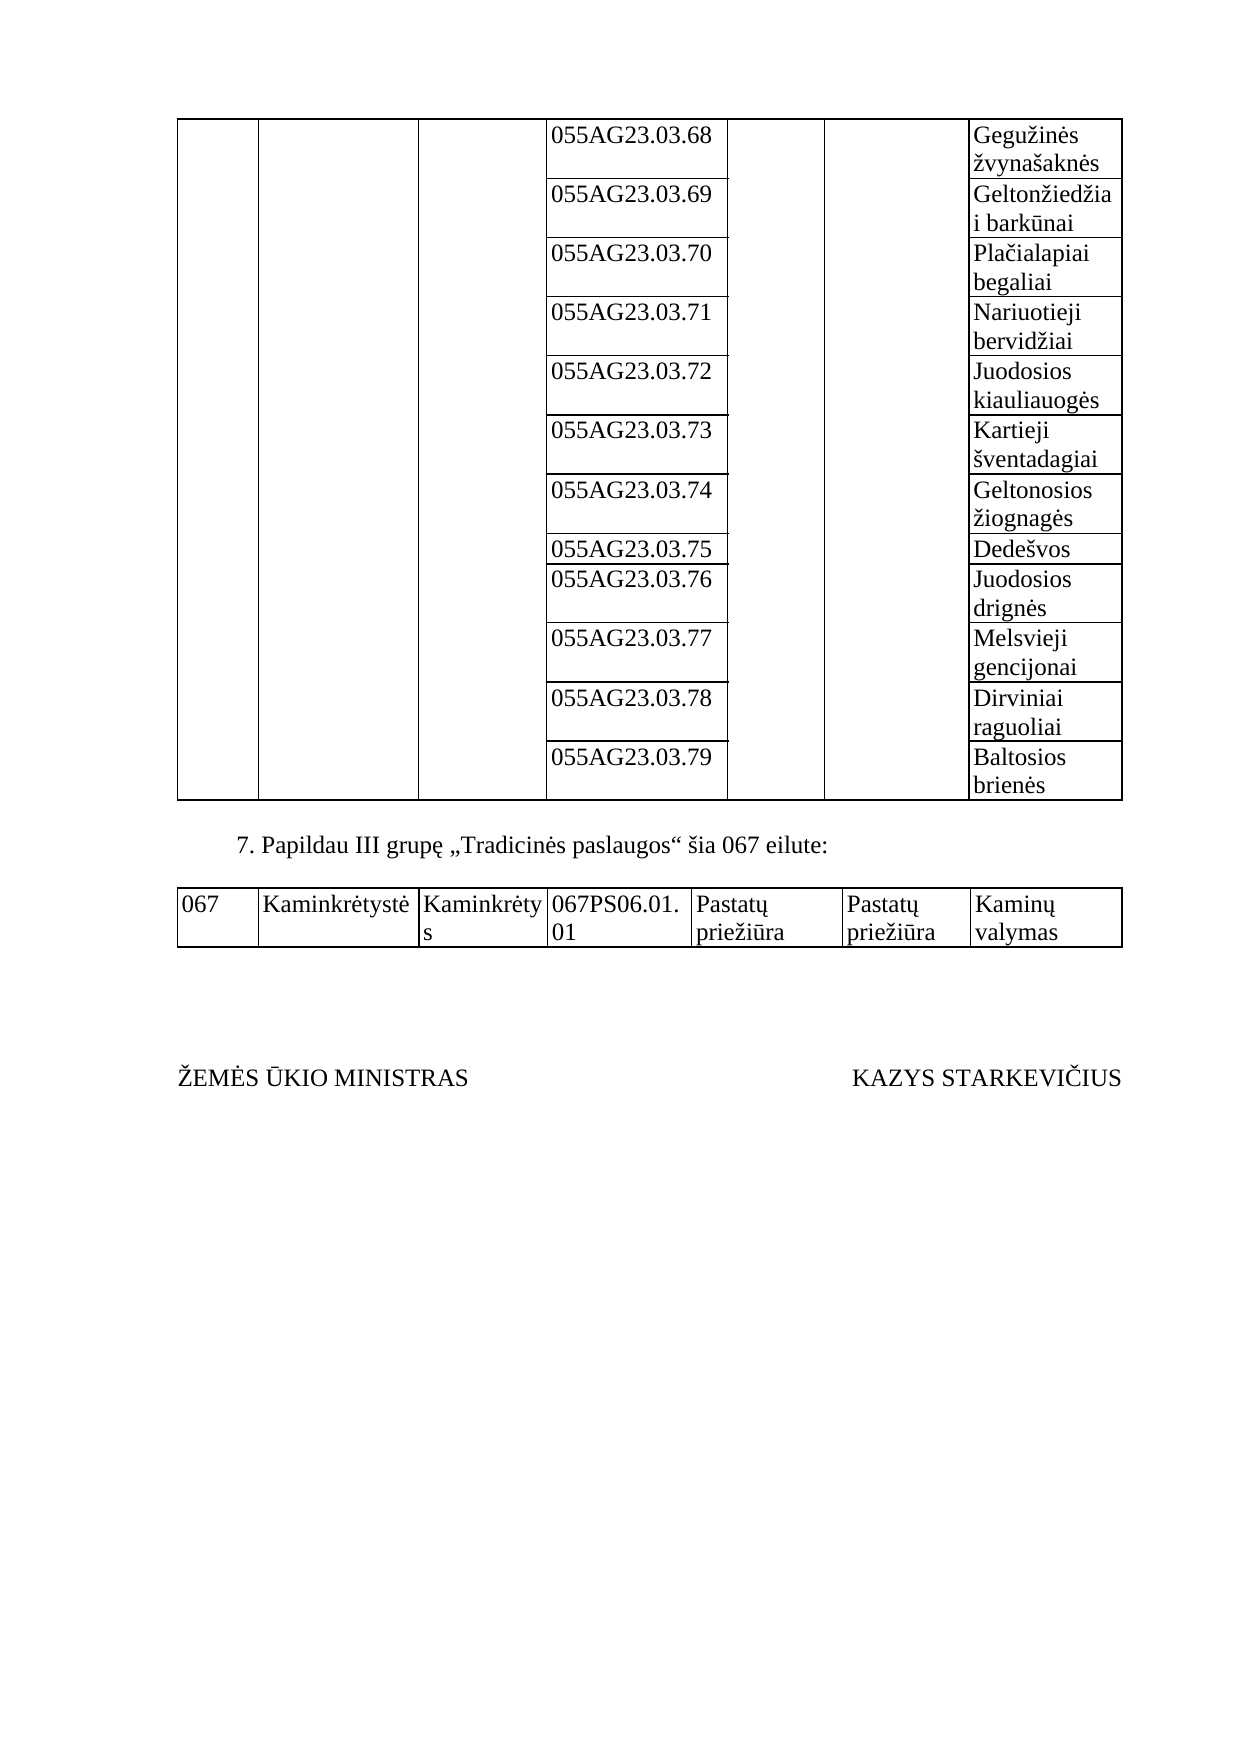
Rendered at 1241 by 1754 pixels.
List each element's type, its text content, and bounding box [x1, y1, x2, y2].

table_cell 055AG23.03.68 [547, 120, 727, 177]
table_cell 055AG23.03.77 [547, 623, 727, 681]
table_cell 055AG23.03.76 [547, 565, 727, 622]
table_cell 055AG23.03.69 [547, 179, 727, 237]
table_cell 055AG23.03.70 [547, 238, 727, 296]
table_header 067PS06.01.01 [548, 889, 691, 946]
table_cell Juodosios kiauliauogės [970, 356, 1121, 414]
table_cell Gegužinės žvynašaknės [970, 120, 1121, 177]
text ŽEMĖS ŪKIO MINISTRAS KAZYS STARKEVIČIUS [177, 1063, 1122, 1092]
table_cell Dedešvos [970, 534, 1121, 563]
table_cell Plačialapiai begaliai [970, 238, 1121, 296]
table_cell 055AG23.03.71 [547, 297, 727, 355]
table_cell 055AG23.03.73 [547, 416, 727, 473]
table_header [728, 120, 824, 799]
table_cell 055AG23.03.74 [547, 475, 727, 532]
table_cell Kartieji šventadagiai [970, 416, 1121, 473]
table_cell Juodosios drignės [970, 565, 1121, 622]
table_header 067 [178, 889, 258, 946]
table_cell Melsvieji gencijonai [970, 623, 1121, 681]
table_cell 055AG23.03.78 [547, 683, 727, 740]
table_cell 055AG23.03.72 [547, 356, 727, 414]
table_header [419, 120, 546, 799]
table_header Kaminkrėtys [420, 889, 547, 946]
table_cell Baltosios brienės [970, 742, 1121, 799]
table_cell 055AG23.03.79 [547, 742, 727, 799]
table_cell [825, 120, 968, 799]
table_cell 055AG23.03.75 [547, 534, 727, 563]
table_header Kaminų valymas [971, 889, 1121, 946]
table_header Pastatų priežiūra [692, 889, 842, 946]
table_header [259, 120, 418, 799]
table_header Pastatų priežiūra [843, 889, 970, 946]
table_header Kaminkrėtystė [259, 889, 418, 946]
table_cell Geltonosios žiognagės [970, 475, 1121, 532]
table_header [178, 120, 258, 799]
table_cell Geltonžiedžiai barkūnai [970, 179, 1121, 237]
text 7. Papildau III grupę „Tradicinės paslaugos“ šia 067 eilute: [177, 830, 1122, 858]
table_cell Nariuotieji bervidžiai [970, 297, 1121, 355]
table_cell Dirviniai raguoliai [970, 683, 1121, 740]
